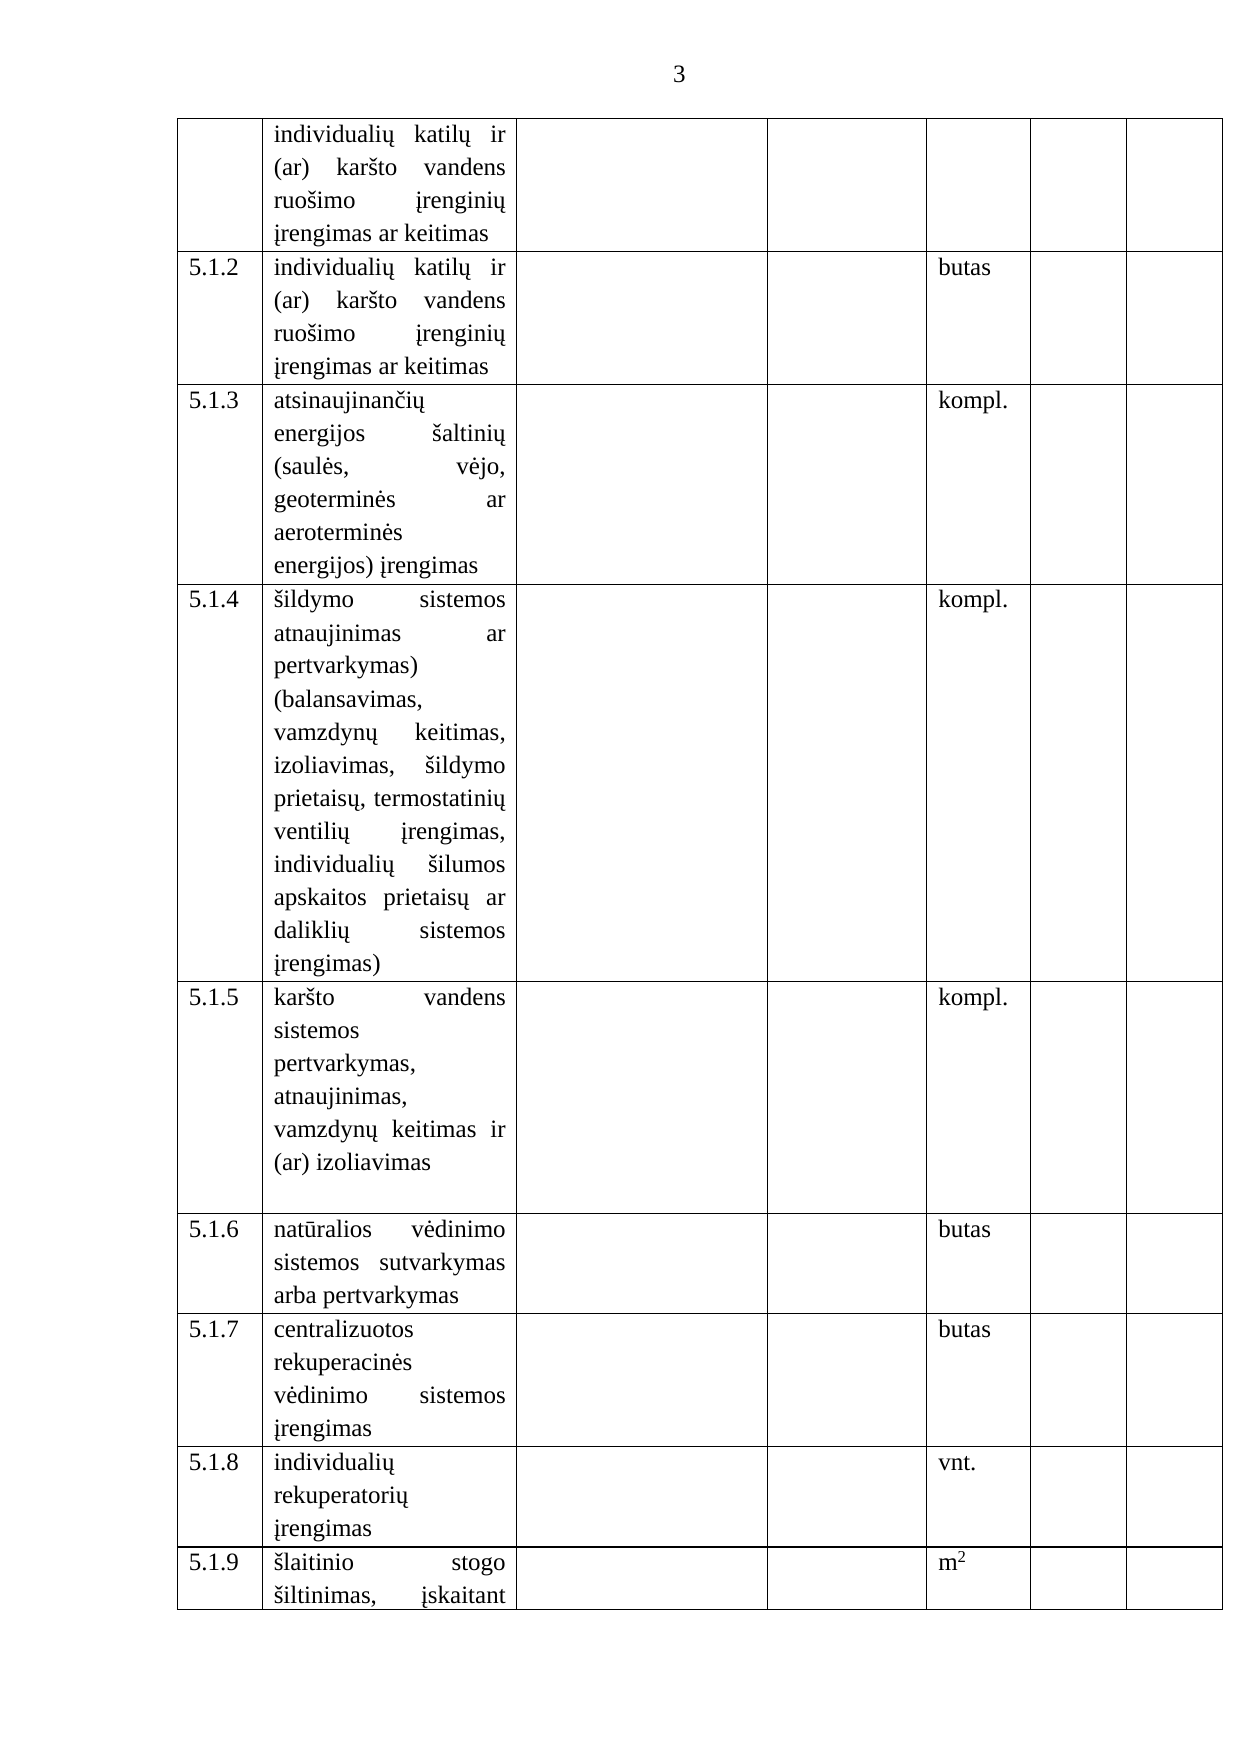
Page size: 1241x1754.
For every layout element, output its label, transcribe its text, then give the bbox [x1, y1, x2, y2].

table_cell 5.1.4 [178, 585, 262, 981]
table_cell [517, 1214, 767, 1313]
table_cell atsinaujinančių energijos šaltinių (saulės, vėjo, geoterminės ar aeroterminės energijos) įrengimas [263, 385, 516, 583]
table_cell [517, 1548, 767, 1609]
table_cell [517, 1447, 767, 1546]
table_cell [1127, 1447, 1222, 1546]
table_cell kompl. [927, 982, 1030, 1213]
table_cell [517, 385, 767, 583]
table_cell m2 [927, 1548, 1030, 1609]
table_cell centralizuotos rekuperacinės vėdinimo sistemos įrengimas [263, 1314, 516, 1446]
table_cell [1031, 252, 1126, 384]
table_cell individualių rekuperatorių įrengimas [263, 1447, 516, 1546]
table_cell [517, 585, 767, 981]
table_cell [768, 119, 926, 251]
table_cell vnt. [927, 1447, 1030, 1546]
table_cell [517, 252, 767, 384]
table_cell [178, 119, 262, 251]
table_cell 5.1.9 [178, 1548, 262, 1609]
table_cell [1127, 1548, 1222, 1609]
table_cell [768, 385, 926, 583]
table_cell [1127, 585, 1222, 981]
table_cell šildymo sistemos atnaujinimas ar pertvarkymas) (balansavimas, vamzdynų keitimas, izoliavimas, šildymo prietaisų, termostatinių ventilių įrengimas, individualių šilumos apskaitos prietaisų ar daliklių sistemos įrengimas) [263, 585, 516, 981]
table_cell 5.1.6 [178, 1214, 262, 1313]
table_cell [517, 119, 767, 251]
table_cell 5.1.5 [178, 982, 262, 1213]
table_cell individualių katilų ir (ar) karšto vandens ruošimo įrenginių įrengimas ar keitimas [263, 119, 516, 251]
table_cell [1127, 119, 1222, 251]
table_cell [768, 1314, 926, 1446]
table_cell [768, 1214, 926, 1313]
table_cell [1031, 119, 1126, 251]
table_cell [1031, 1548, 1126, 1609]
table_cell [1031, 385, 1126, 583]
table_cell [1031, 1447, 1126, 1546]
table_cell [1127, 1214, 1222, 1313]
table_cell natūralios vėdinimo sistemos sutvarkymas arba pertvarkymas [263, 1214, 516, 1313]
table_cell [1031, 585, 1126, 981]
table_cell [1127, 385, 1222, 583]
table_cell kompl. [927, 585, 1030, 981]
table_cell [768, 585, 926, 981]
table_cell [1127, 1314, 1222, 1446]
table_cell 5.1.3 [178, 385, 262, 583]
table_cell butas [927, 1214, 1030, 1313]
table_cell [1031, 982, 1126, 1213]
table_cell [768, 252, 926, 384]
table_cell karšto vandens sistemos pertvarkymas, atnaujinimas, vamzdynų keitimas ir (ar) izoliavimas [263, 982, 516, 1213]
table_cell 5.1.7 [178, 1314, 262, 1446]
table_cell [1127, 982, 1222, 1213]
table_cell [1031, 1314, 1126, 1446]
table_cell [927, 119, 1030, 251]
table_cell [1127, 252, 1222, 384]
table_cell butas [927, 252, 1030, 384]
table_cell butas [927, 1314, 1030, 1446]
table_cell [517, 1314, 767, 1446]
table_cell [768, 1447, 926, 1546]
table_cell 5.1.8 [178, 1447, 262, 1546]
table_cell šlaitinio stogo šiltinimas, įskaitant [263, 1548, 516, 1609]
table_cell [517, 982, 767, 1213]
table_cell individualių katilų ir (ar) karšto vandens ruošimo įrenginių įrengimas ar keitimas [263, 252, 516, 384]
table_cell 5.1.2 [178, 252, 262, 384]
table_cell kompl. [927, 385, 1030, 583]
table_cell [768, 982, 926, 1213]
table_cell [1031, 1214, 1126, 1313]
table_cell [768, 1548, 926, 1609]
